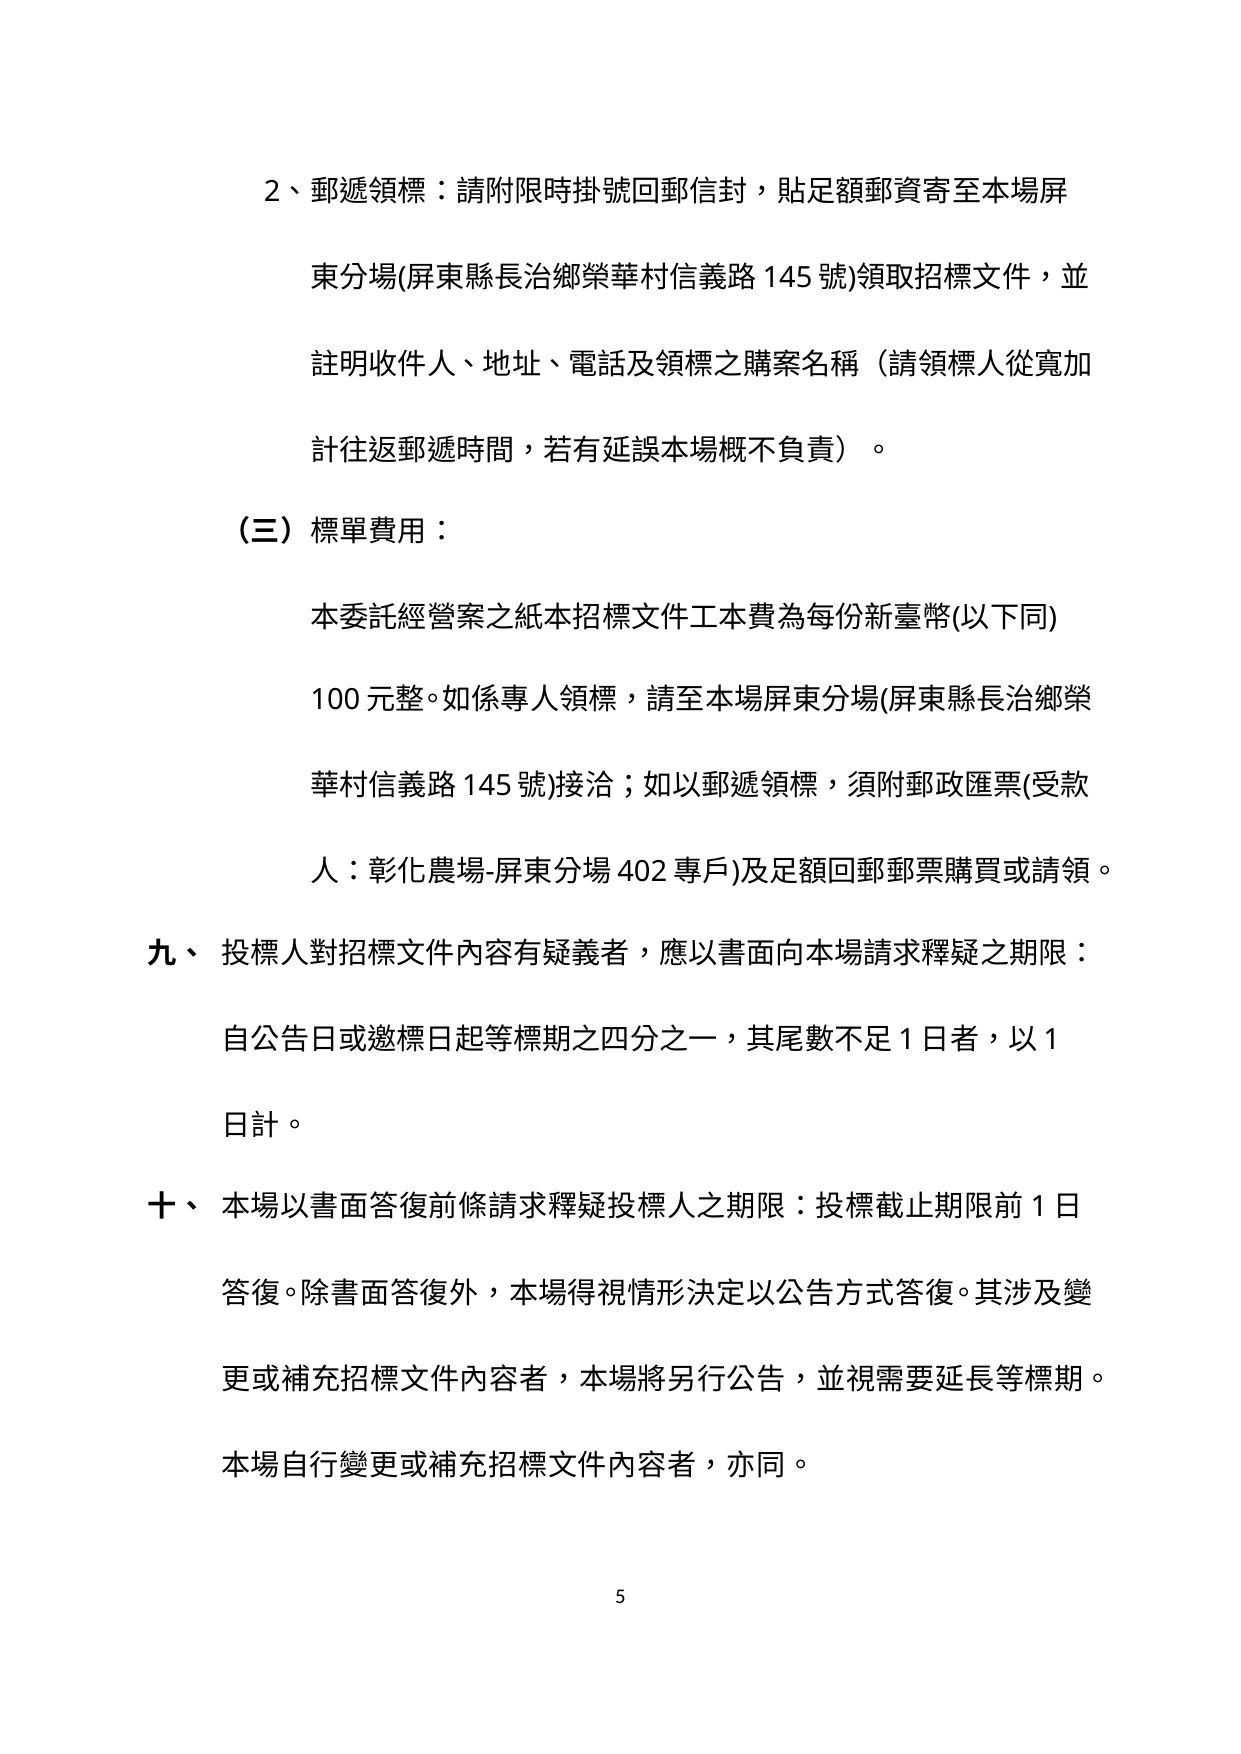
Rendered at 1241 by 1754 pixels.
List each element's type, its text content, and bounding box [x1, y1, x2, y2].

list 郵遞領標：請附限時掛號回郵信封，貼足額郵資寄至本場屏東分場(屏東縣長治鄉榮華村信義路145號)領取招標文件，並註明收件人、地址、電話及領標之購案名稱（請領標人從寬加計往返郵遞時間，若有延誤本場概不負責）。 [263, 152, 1093, 485]
list 本場以書面答復前條請求釋疑投標人之期限：投標截止期限前1日答復。除書面答復外，本場得視情形決定以公告方式答復。其涉及變更或補充招標文件內容者，本場將另行公告，並視需要延長等標期。本場自行變更或補充招標文件內容者，亦同。 [148, 1167, 1093, 1501]
list 投標人對招標文件內容有疑義者，應以書面向本場請求釋疑之期限：自公告日或邀標日起等標期之四分之一，其尾數不足1日者，以1日計。 [148, 913, 1093, 1161]
list 標單費用： 本委託經營案之紙本招標文件工本費為每份新臺幣(以下同) [221, 492, 1093, 653]
list 100元整。如係專人領標，請至本場屏東分場(屏東縣長治鄉榮華村信義路145號)接洽；如以郵遞領標，須附郵政匯票(受款人：彰化農場-屏東分場402專戶)及足額回郵郵票購買或請領。 [221, 659, 1093, 907]
